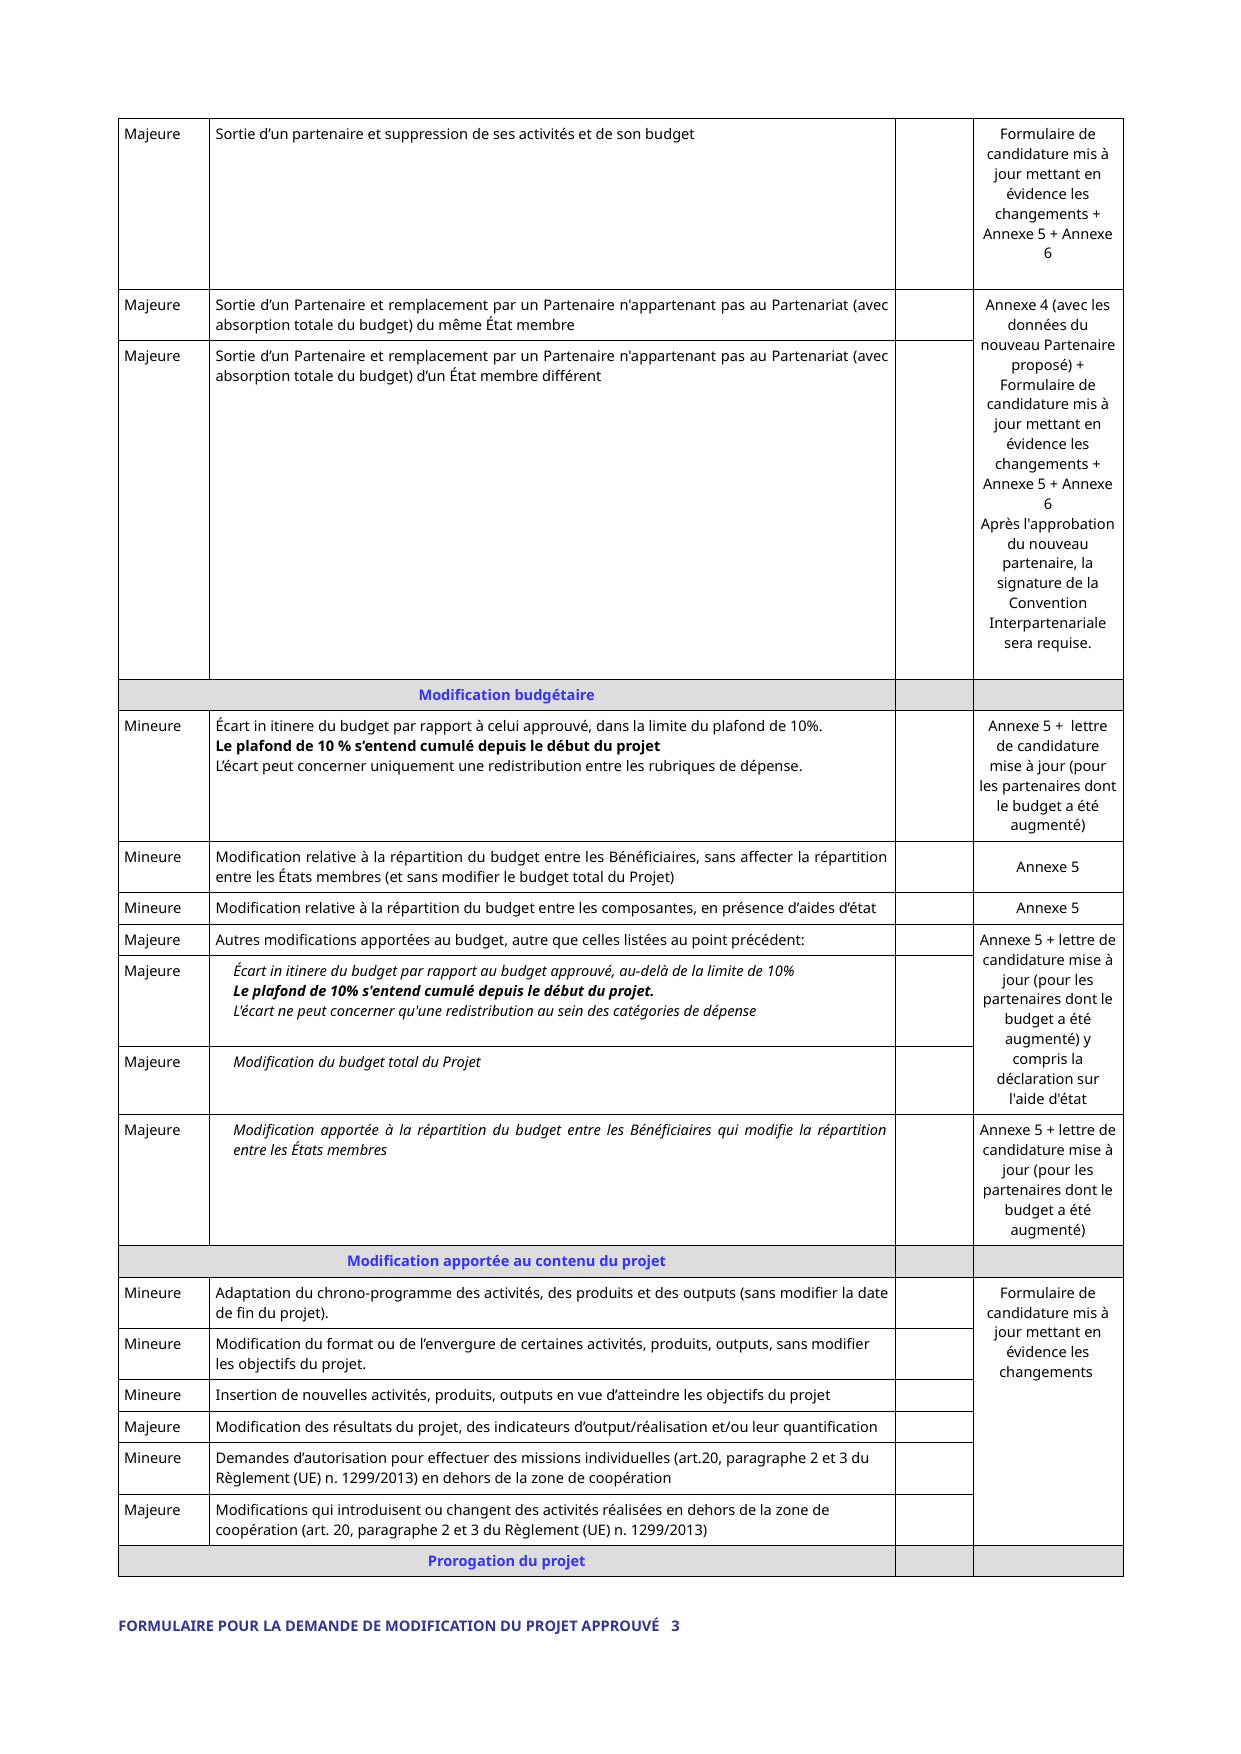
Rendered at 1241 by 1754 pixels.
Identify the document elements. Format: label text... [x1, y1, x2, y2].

table_cell Majeure [119, 956, 209, 1046]
table_cell Majeure [119, 290, 209, 340]
table_cell [974, 680, 1123, 710]
table_cell Modification budgétaire [119, 680, 895, 710]
table_cell [896, 1495, 973, 1545]
table_cell Écart in itinere du budget par rapport au budget approuvé, au-delà de la limite de 10% Le plafond de 10% s'entend cumulé depuis le début du projet. L'écart ne peut concerner qu'une redistribution au sein des catégories de dépense [210, 956, 895, 1046]
table_cell Modification apportée à la répartition du budget entre les Bénéficiaires qui modifie la répartition entre les États membres [210, 1115, 895, 1245]
table_cell Modification des résultats du projet, des indicateurs d’output/réalisation et/ou leur quantification [210, 1412, 895, 1442]
table_cell Majeure [119, 1495, 209, 1545]
table_cell Demandes d’autorisation pour effectuer des missions individuelles (art.20, paragraphe 2 et 3 du Règlement (UE) n. 1299/2013) en dehors de la zone de coopération [210, 1443, 895, 1494]
table_cell Majeure [119, 1412, 209, 1442]
table_cell Majeure [119, 341, 209, 678]
table_cell [896, 341, 973, 678]
table_cell Annexe 5 + lettre de candidature mise à jour (pour les partenaires dont le budget a été augmenté) [974, 1115, 1123, 1245]
table_cell Autres modifications apportées au budget, autre que celles listées au point précédent: [210, 925, 895, 955]
table_cell Annexe 5 [974, 893, 1123, 924]
table_cell [896, 956, 973, 1046]
table_cell [896, 1546, 973, 1576]
table_cell Sortie d’un Partenaire et remplacement par un Partenaire n'appartenant pas au Partenariat (avec absorption totale du budget) d’un État membre différent [210, 341, 895, 678]
table_cell [896, 1115, 973, 1245]
table_cell [896, 925, 973, 955]
table_cell [896, 1380, 973, 1411]
table_cell Mineure [119, 1443, 209, 1494]
table_cell [896, 1443, 973, 1494]
table_cell [896, 1047, 973, 1114]
table_cell Insertion de nouvelles activités, produits, outputs en vue d’atteindre les objectifs du projet [210, 1380, 895, 1411]
table_cell [896, 1278, 973, 1328]
table_cell [896, 842, 973, 892]
table_cell [896, 680, 973, 710]
table_cell Mineure [119, 711, 209, 841]
table_cell Formulaire de candidature mis à jour mettant en évidence les changements + Annexe 5 + Annexe 6 [974, 119, 1123, 289]
table_cell [974, 1246, 1123, 1277]
table_cell [896, 711, 973, 841]
table_cell Formulaire de candidature mis à jour mettant en évidence les changements [974, 1278, 1123, 1545]
table_cell Adaptation du chrono-programme des activités, des produits et des outputs (sans modifier la date de fin du projet). [210, 1278, 895, 1328]
table_cell Modifications qui introduisent ou changent des activités réalisées en dehors de la zone de coopération (art. 20, paragraphe 2 et 3 du Règlement (UE) n. 1299/2013) [210, 1495, 895, 1545]
table_cell [896, 1412, 973, 1442]
table_cell Mineure [119, 842, 209, 892]
table_cell Modification apportée au contenu du projet [119, 1246, 895, 1277]
table_cell Sortie d’un Partenaire et remplacement par un Partenaire n'appartenant pas au Partenariat (avec absorption totale du budget) du même État membre [210, 290, 895, 340]
table_cell [896, 119, 973, 289]
table_cell Annexe 5 + lettre de candidature mise à jour (pour les partenaires dont le budget a été augmenté) y compris la déclaration sur l'aide d'état [974, 925, 1123, 1114]
table_cell [896, 290, 973, 340]
table_cell Majeure [119, 1115, 209, 1245]
table_cell Sortie d’un partenaire et suppression de ses activités et de son budget [210, 119, 895, 289]
table_cell Majeure [119, 1047, 209, 1114]
table_cell Mineure [119, 1278, 209, 1328]
table_cell [896, 893, 973, 924]
table_cell Mineure [119, 1329, 209, 1379]
table_cell Modification relative à la répartition du budget entre les composantes, en présence d’aides d’état [210, 893, 895, 924]
table_cell Annexe 5 + lettre de candidature mise à jour (pour les partenaires dont le budget a été augmenté) [974, 711, 1123, 841]
table_cell [974, 1546, 1123, 1576]
table_cell Écart in itinere du budget par rapport à celui approuvé, dans la limite du plafond de 10%. Le plafond de 10 % s’entend cumulé depuis le début du projet L’écart peut concerner uniquement une redistribution entre les rubriques de dépense. [210, 711, 895, 841]
table_cell Prorogation du projet [119, 1546, 895, 1576]
table_cell Modification du format ou de l’envergure de certaines activités, produits, outputs, sans modifier les objectifs du projet. [210, 1329, 895, 1379]
table_cell Majeure [119, 119, 209, 289]
table_cell [896, 1329, 973, 1379]
table_cell Mineure [119, 893, 209, 924]
table_cell [896, 1246, 973, 1277]
table_cell Mineure [119, 1380, 209, 1411]
table_cell Annexe 4 (avec les données du nouveau Partenaire proposé) + Formulaire de candidature mis à jour mettant en évidence les changements + Annexe 5 + Annexe 6 Après l'approbation du nouveau partenaire, la signature de la Convention Interpartenariale sera requise. [974, 290, 1123, 678]
table_cell Majeure [119, 925, 209, 955]
table_cell Annexe 5 [974, 842, 1123, 892]
table_cell Modification du budget total du Projet [210, 1047, 895, 1114]
table_cell Modification relative à la répartition du budget entre les Bénéficiaires, sans affecter la répartition entre les États membres (et sans modifier le budget total du Projet) [210, 842, 895, 892]
